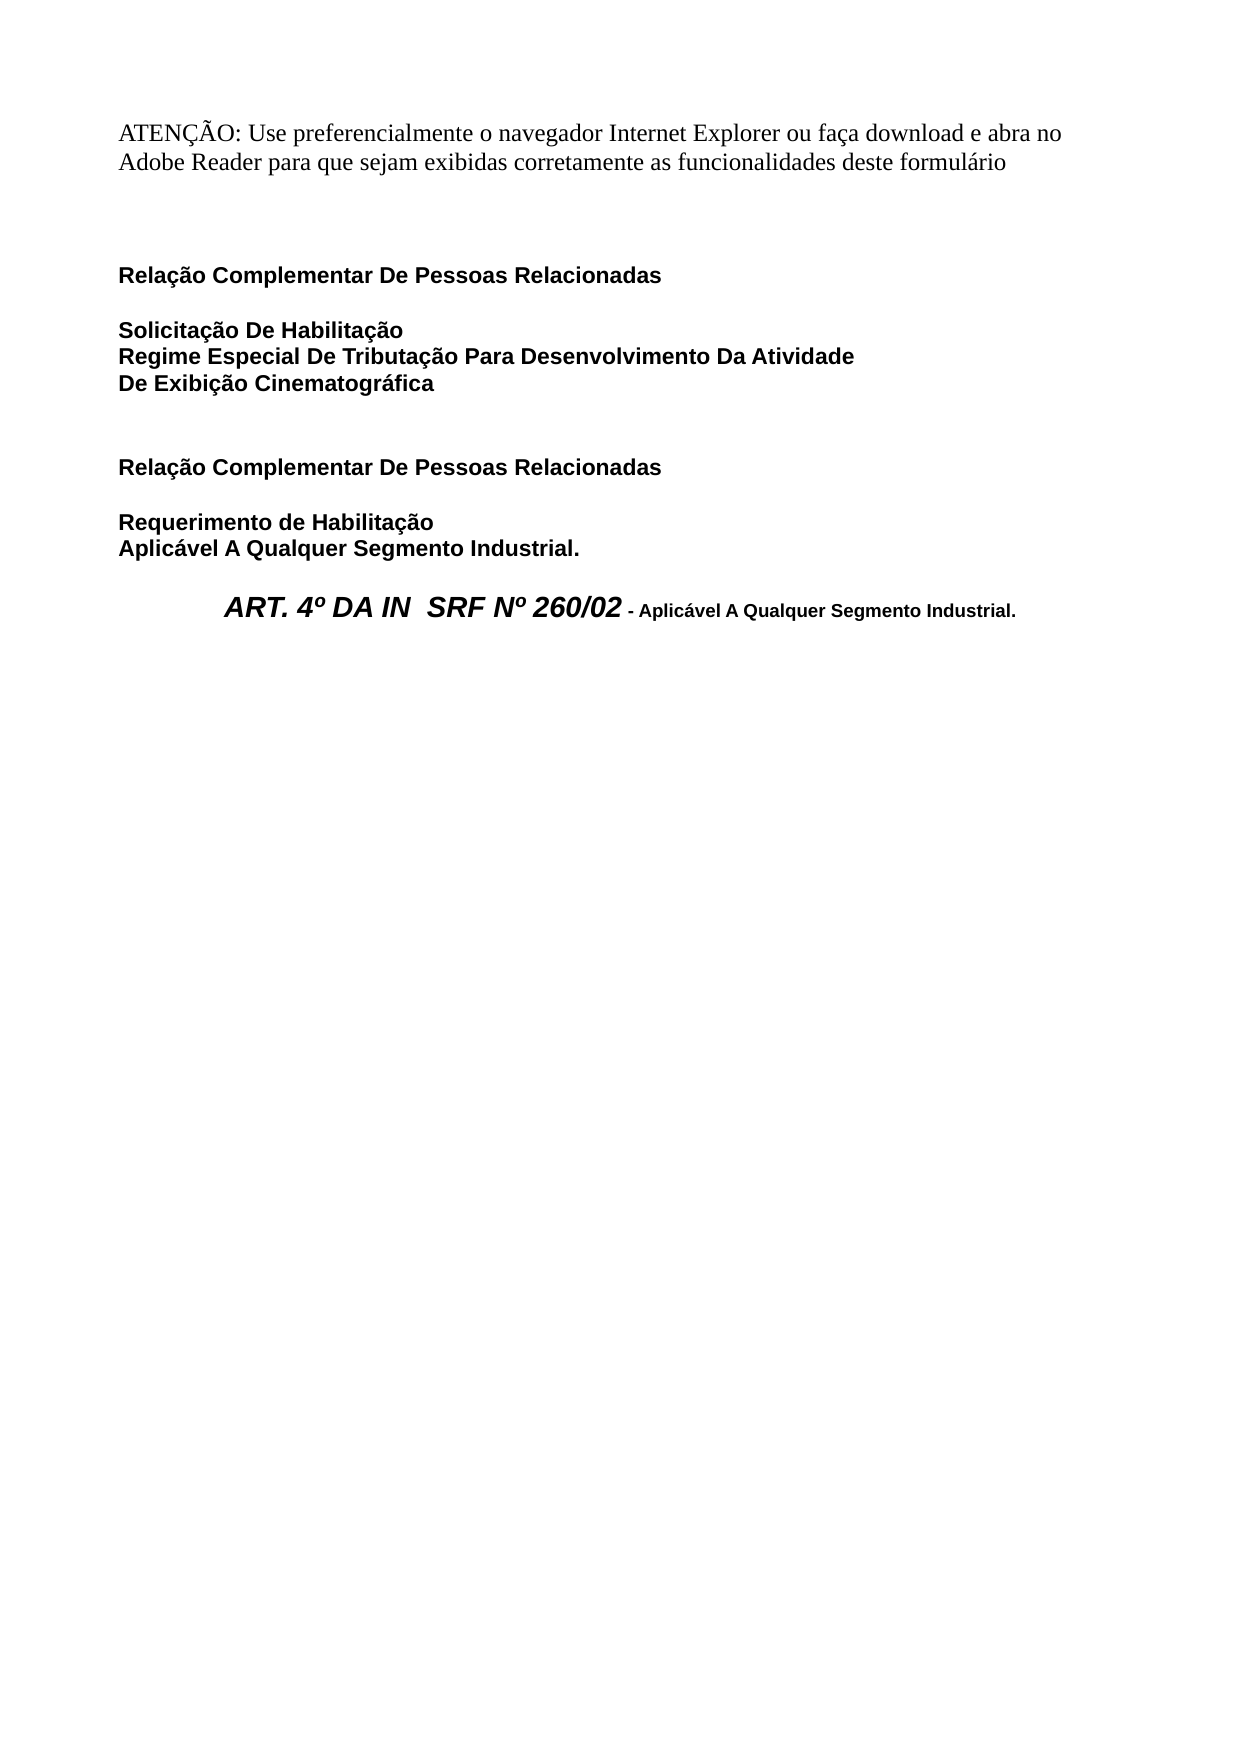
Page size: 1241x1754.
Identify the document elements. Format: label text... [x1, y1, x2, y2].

text Aplicável A Qualquer Segmento Industrial. [118, 535, 1122, 561]
text Relação Complementar De Pessoas Relacionadas [118, 262, 1122, 288]
text De Exibição Cinematográfica [118, 370, 1122, 396]
text ART. 4º DA IN SRF Nº 260/02 - Aplicável A Qualquer Segmento Industrial. [118, 590, 1122, 624]
text Regime Especial De Tributação Para Desenvolvimento Da Atividade [118, 343, 1122, 370]
text Requerimento de Habilitação [118, 509, 1122, 535]
text Solicitação De Habilitação [118, 317, 1122, 343]
text ATENÇÃO: Use preferencialmente o navegador Internet Explorer ou faça download e abra no Adobe Reader para que sejam exibidas corretamente as funcionalidades deste formulário [118, 118, 1122, 176]
text Relação Complementar De Pessoas Relacionadas [118, 453, 1122, 480]
